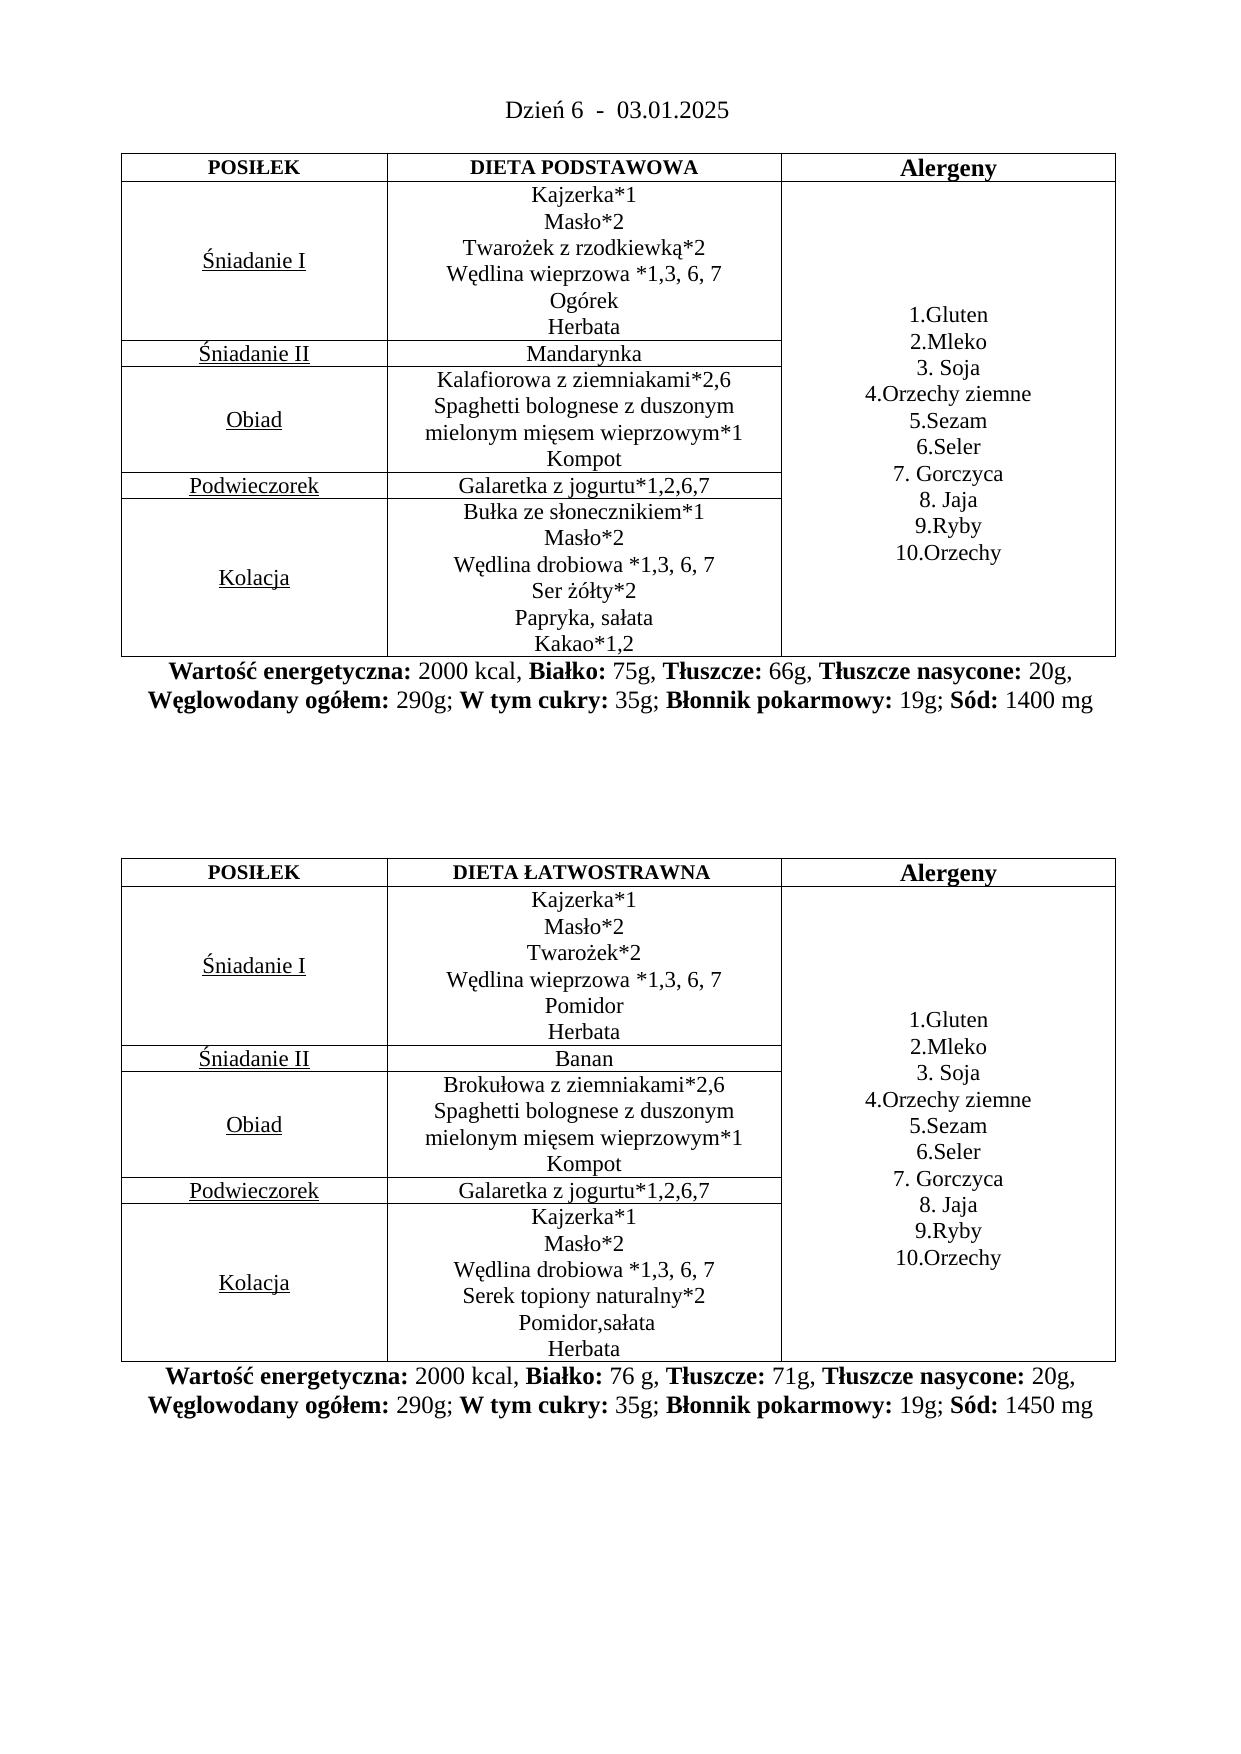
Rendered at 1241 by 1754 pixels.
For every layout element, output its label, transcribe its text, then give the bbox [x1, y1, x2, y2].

table_cell 1.Gluten 2.Mleko 3. Soja 4.Orzechy ziemne 5.Sezam 6.Seler 7. Gorczyca 8. Jaja 9.Ryby 10.Orzechy [782, 182, 1115, 656]
text Dzień 6 - 03.01.2025 [118, 95, 1122, 124]
table_cell Galaretka z jogurtu*1,2,6,7 [388, 1178, 781, 1203]
table_cell Śniadanie I [122, 182, 387, 339]
table_header DIETA ŁATWOSTRAWNA [388, 859, 781, 886]
table_header Alergeny [782, 154, 1115, 181]
table_header POSIŁEK [122, 859, 387, 886]
table_cell Brokułowa z ziemniakami*2,6 Spaghetti bolognese z duszonym mielonym mięsem wieprzowym*1 Kompot [388, 1072, 781, 1177]
table_cell Podwieczorek [122, 1178, 387, 1203]
table_cell Śniadanie II [122, 341, 387, 366]
table_cell Mandarynka [388, 341, 781, 366]
table_cell 1.Gluten 2.Mleko 3. Soja 4.Orzechy ziemne 5.Sezam 6.Seler 7. Gorczyca 8. Jaja 9.Ryby 10.Orzechy [782, 887, 1115, 1361]
table_header DIETA PODSTAWOWA [388, 154, 781, 181]
table_cell Bułka ze słonecznikiem*1 Masło*2 Wędlina drobiowa *1,3, 6, 7 Ser żółty*2 Papryka, sałata Kakao*1,2 [388, 499, 781, 656]
table_cell Kajzerka*1 Masło*2 Wędlina drobiowa *1,3, 6, 7 Serek topiony naturalny*2 Pomidor,sałata Herbata [388, 1204, 781, 1361]
table_cell Kalafiorowa z ziemniakami*2,6 Spaghetti bolognese z duszonym mielonym mięsem wieprzowym*1 Kompot [388, 367, 781, 472]
table_cell Obiad [122, 1072, 387, 1177]
table_cell Śniadanie II [122, 1046, 387, 1071]
table_cell Kolacja [122, 499, 387, 656]
table_cell Podwieczorek [122, 473, 387, 498]
table_cell Obiad [122, 367, 387, 472]
table_header Alergeny [782, 859, 1115, 886]
table_cell Śniadanie I [122, 887, 387, 1045]
table_cell Kajzerka*1 Masło*2 Twarożek z rzodkiewką*2 Wędlina wieprzowa *1,3, 6, 7 Ogórek Herbata [388, 182, 781, 339]
text Wartość energetyczna: 2000 kcal, Białko: 76 g, Tłuszcze: 71g, Tłuszcze nasycone: 20g, Węglowodany ogółem: 290g; W tym cukry: 35g; Błonnik pokarmowy: 19g; Sód: 1450 mg [118, 1361, 1122, 1419]
table_cell Galaretka z jogurtu*1,2,6,7 [388, 473, 781, 498]
table_cell Banan [388, 1046, 781, 1071]
table_header POSIŁEK [122, 154, 387, 181]
table_cell Kajzerka*1 Masło*2 Twarożek*2 Wędlina wieprzowa *1,3, 6, 7 Pomidor Herbata [388, 887, 781, 1045]
table_cell Kolacja [122, 1204, 387, 1361]
text Wartość energetyczna: 2000 kcal, Białko: 75g, Tłuszcze: 66g, Tłuszcze nasycone: 20g, Węglowodany ogółem: 290g; W tym cukry: 35g; Błonnik pokarmowy: 19g; Sód: 1400 mg [118, 656, 1122, 714]
